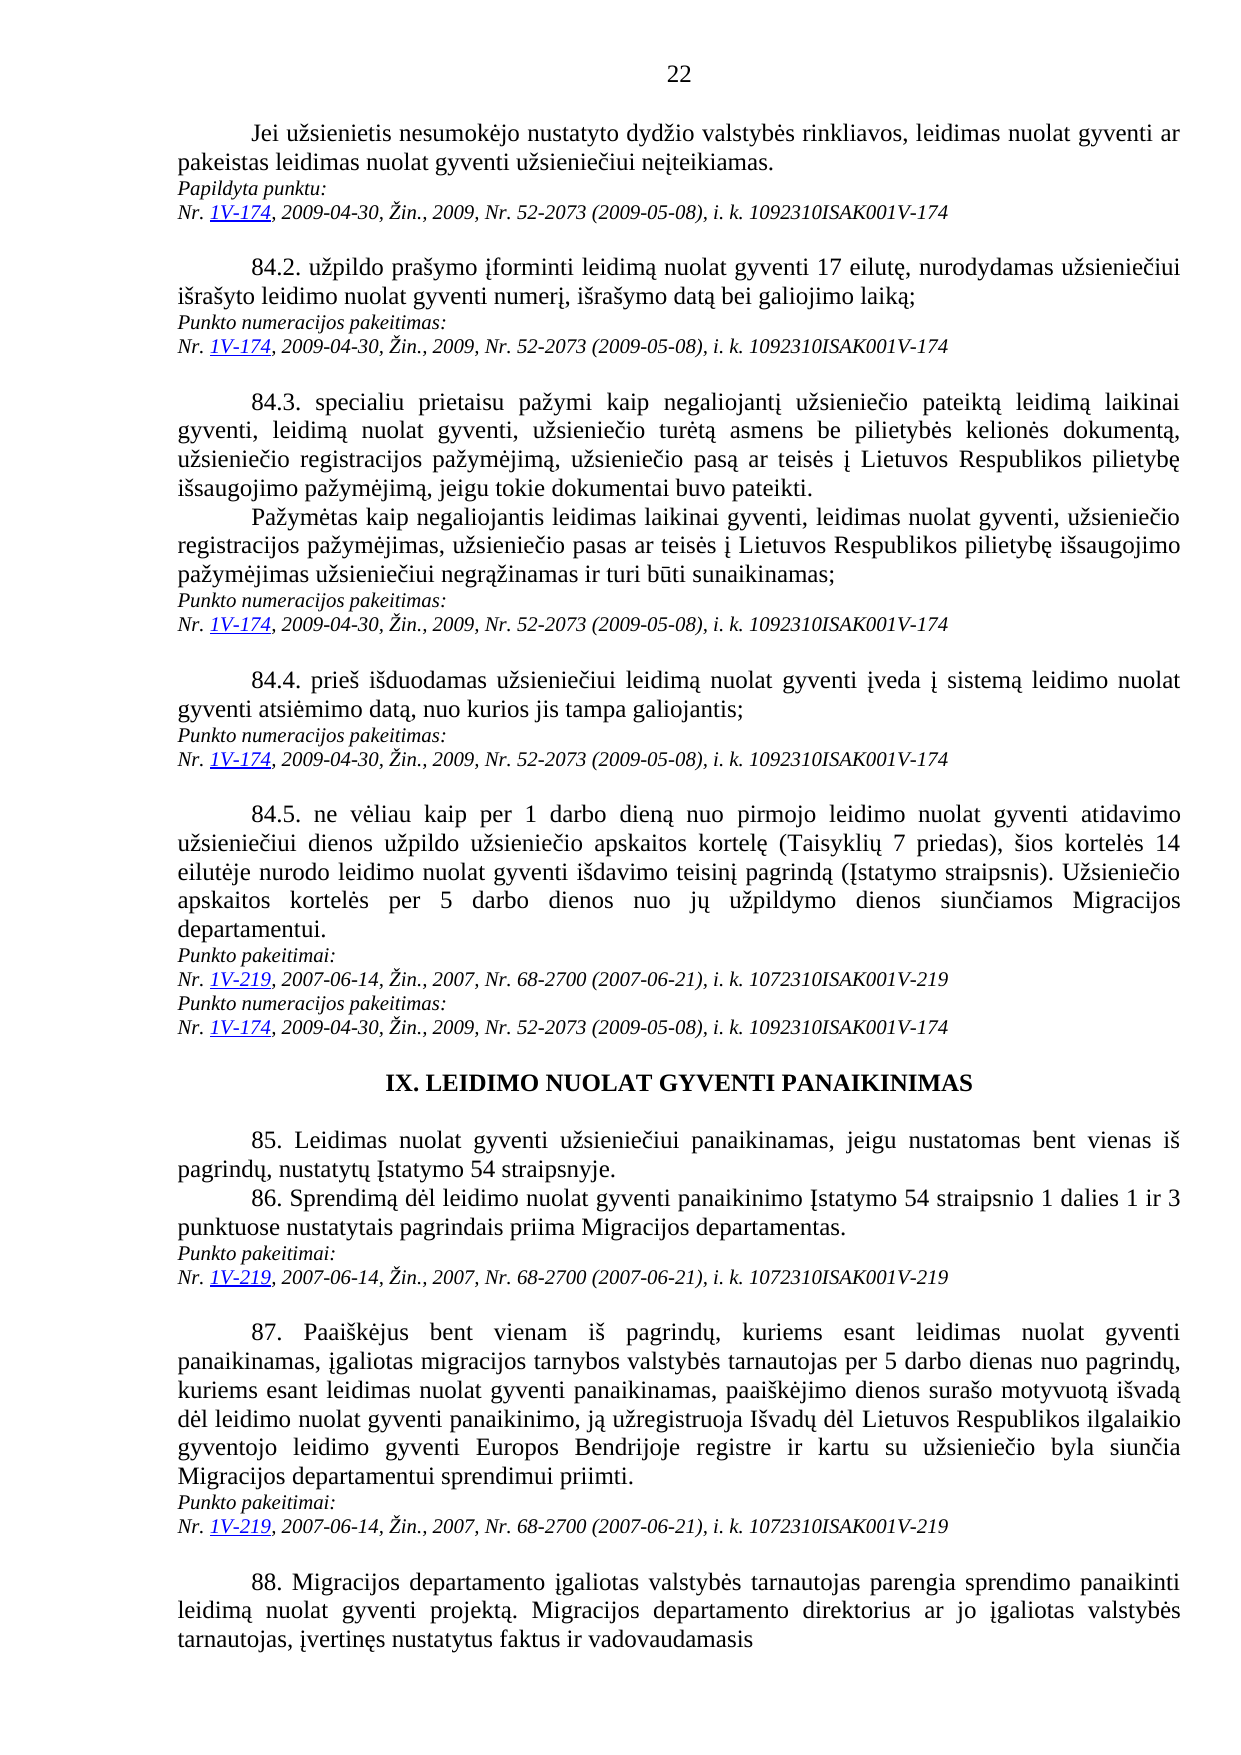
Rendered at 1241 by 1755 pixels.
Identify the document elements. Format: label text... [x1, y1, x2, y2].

text Nr. 1V-174, 2009-04-30, Žin., 2009, Nr. 52-2073 (2009-05-08), i. k. 1092310ISAK001V-174 [177, 200, 1181, 224]
text Nr. 1V-174, 2009-04-30, Žin., 2009, Nr. 52-2073 (2009-05-08), i. k. 1092310ISAK001V-174 [177, 612, 1181, 636]
text 84.5. ne vėliau kaip per 1 darbo dieną nuo pirmojo leidimo nuolat gyventi atidavimo užsieniečiui dienos užpildo užsieniečio apskaitos kortelę (Taisyklių 7 priedas), šios kortelės 14 eilutėje nurodo leidimo nuolat gyventi išdavimo teisinį pagrindą (Įstatymo straipsnis). Užsieniečio apskaitos kortelės per 5 darbo dienos nuo jų užpildymo dienos siunčiamos Migracijos departamentui. [177, 799, 1181, 943]
text Punkto numeracijos pakeitimas: [177, 310, 1181, 334]
text 85. Leidimas nuolat gyventi užsieniečiui panaikinamas, jeigu nustatomas bent vienas iš pagrindų, nustatytų Įstatymo 54 straipsnyje. [177, 1126, 1181, 1183]
text 84.4. prieš išduodamas užsieniečiui leidimą nuolat gyventi įveda į sistemą leidimo nuolat gyventi atsiėmimo datą, nuo kurios jis tampa galiojantis; [177, 665, 1181, 722]
text Nr. 1V-219, 2007-06-14, Žin., 2007, Nr. 68-2700 (2007-06-21), i. k. 1072310ISAK001V-219 [177, 1265, 1181, 1289]
text Pažymėtas kaip negaliojantis leidimas laikinai gyventi, leidimas nuolat gyventi, užsieniečio registracijos pažymėjimas, užsieniečio pasas ar teisės į Lietuvos Respublikos pilietybę išsaugojimo pažymėjimas užsieniečiui negrąžinamas ir turi būti sunaikinamas; [177, 502, 1181, 588]
text Punkto pakeitimai: [177, 943, 1181, 967]
text Nr. 1V-174, 2009-04-30, Žin., 2009, Nr. 52-2073 (2009-05-08), i. k. 1092310ISAK001V-174 [177, 334, 1181, 358]
text 88. Migracijos departamento įgaliotas valstybės tarnautojas parengia sprendimo panaikinti leidimą nuolat gyventi projektą. Migracijos departamento direktorius ar jo įgaliotas valstybės tarnautojas, įvertinęs nustatytus faktus ir vadovaudamasis [177, 1567, 1181, 1653]
text Nr. 1V-174, 2009-04-30, Žin., 2009, Nr. 52-2073 (2009-05-08), i. k. 1092310ISAK001V-174 [177, 747, 1181, 771]
text Punkto numeracijos pakeitimas: [177, 722, 1181, 747]
text 84.2. užpildo prašymo įforminti leidimą nuolat gyventi 17 eilutę, nurodydamas užsieniečiui išrašyto leidimo nuolat gyventi numerį, išrašymo datą bei galiojimo laiką; [177, 252, 1181, 310]
text Punkto numeracijos pakeitimas: [177, 588, 1181, 612]
text 84.3. specialiu prietaisu pažymi kaip negaliojantį užsieniečio pateiktą leidimą laikinai gyventi, leidimą nuolat gyventi, užsieniečio turėtą asmens be pilietybės kelionės dokumentą, užsieniečio registracijos pažymėjimą, užsieniečio pasą ar teisės į Lietuvos Respublikos pilietybę išsaugojimo pažymėjimą, jeigu tokie dokumentai buvo pateikti. [177, 387, 1181, 502]
text Nr. 1V-219, 2007-06-14, Žin., 2007, Nr. 68-2700 (2007-06-21), i. k. 1072310ISAK001V-219 [177, 967, 1181, 991]
text 87. Paaiškėjus bent vienam iš pagrindų, kuriems esant leidimas nuolat gyventi panaikinamas, įgaliotas migracijos tarnybos valstybės tarnautojas per 5 darbo dienas nuo pagrindų, kuriems esant leidimas nuolat gyventi panaikinamas, paaiškėjimo dienos surašo motyvuotą išvadą dėl leidimo nuolat gyventi panaikinimo, ją užregistruoja Išvadų dėl Lietuvos Respublikos ilgalaikio gyventojo leidimo gyventi Europos Bendrijoje registre ir kartu su užsieniečio byla siunčia Migracijos departamentui sprendimui priimti. [177, 1317, 1181, 1490]
text Punkto pakeitimai: [177, 1490, 1181, 1514]
text Punkto numeracijos pakeitimas: [177, 991, 1181, 1015]
text Nr. 1V-219, 2007-06-14, Žin., 2007, Nr. 68-2700 (2007-06-21), i. k. 1072310ISAK001V-219 [177, 1514, 1181, 1538]
text Papildyta punktu: [177, 176, 1181, 200]
text IX. LEIDIMO NUOLAT GYVENTI PANAIKINIMAS [177, 1068, 1181, 1097]
text Punkto pakeitimai: [177, 1241, 1181, 1265]
text 86. Sprendimą dėl leidimo nuolat gyventi panaikinimo Įstatymo 54 straipsnio 1 dalies 1 ir 3 punktuose nustatytais pagrindais priima Migracijos departamentas. [177, 1183, 1181, 1241]
text Jei užsienietis nesumokėjo nustatyto dydžio valstybės rinkliavos, leidimas nuolat gyventi ar pakeistas leidimas nuolat gyventi užsieniečiui neįteikiamas. [177, 118, 1181, 176]
text Nr. 1V-174, 2009-04-30, Žin., 2009, Nr. 52-2073 (2009-05-08), i. k. 1092310ISAK001V-174 [177, 1015, 1181, 1039]
